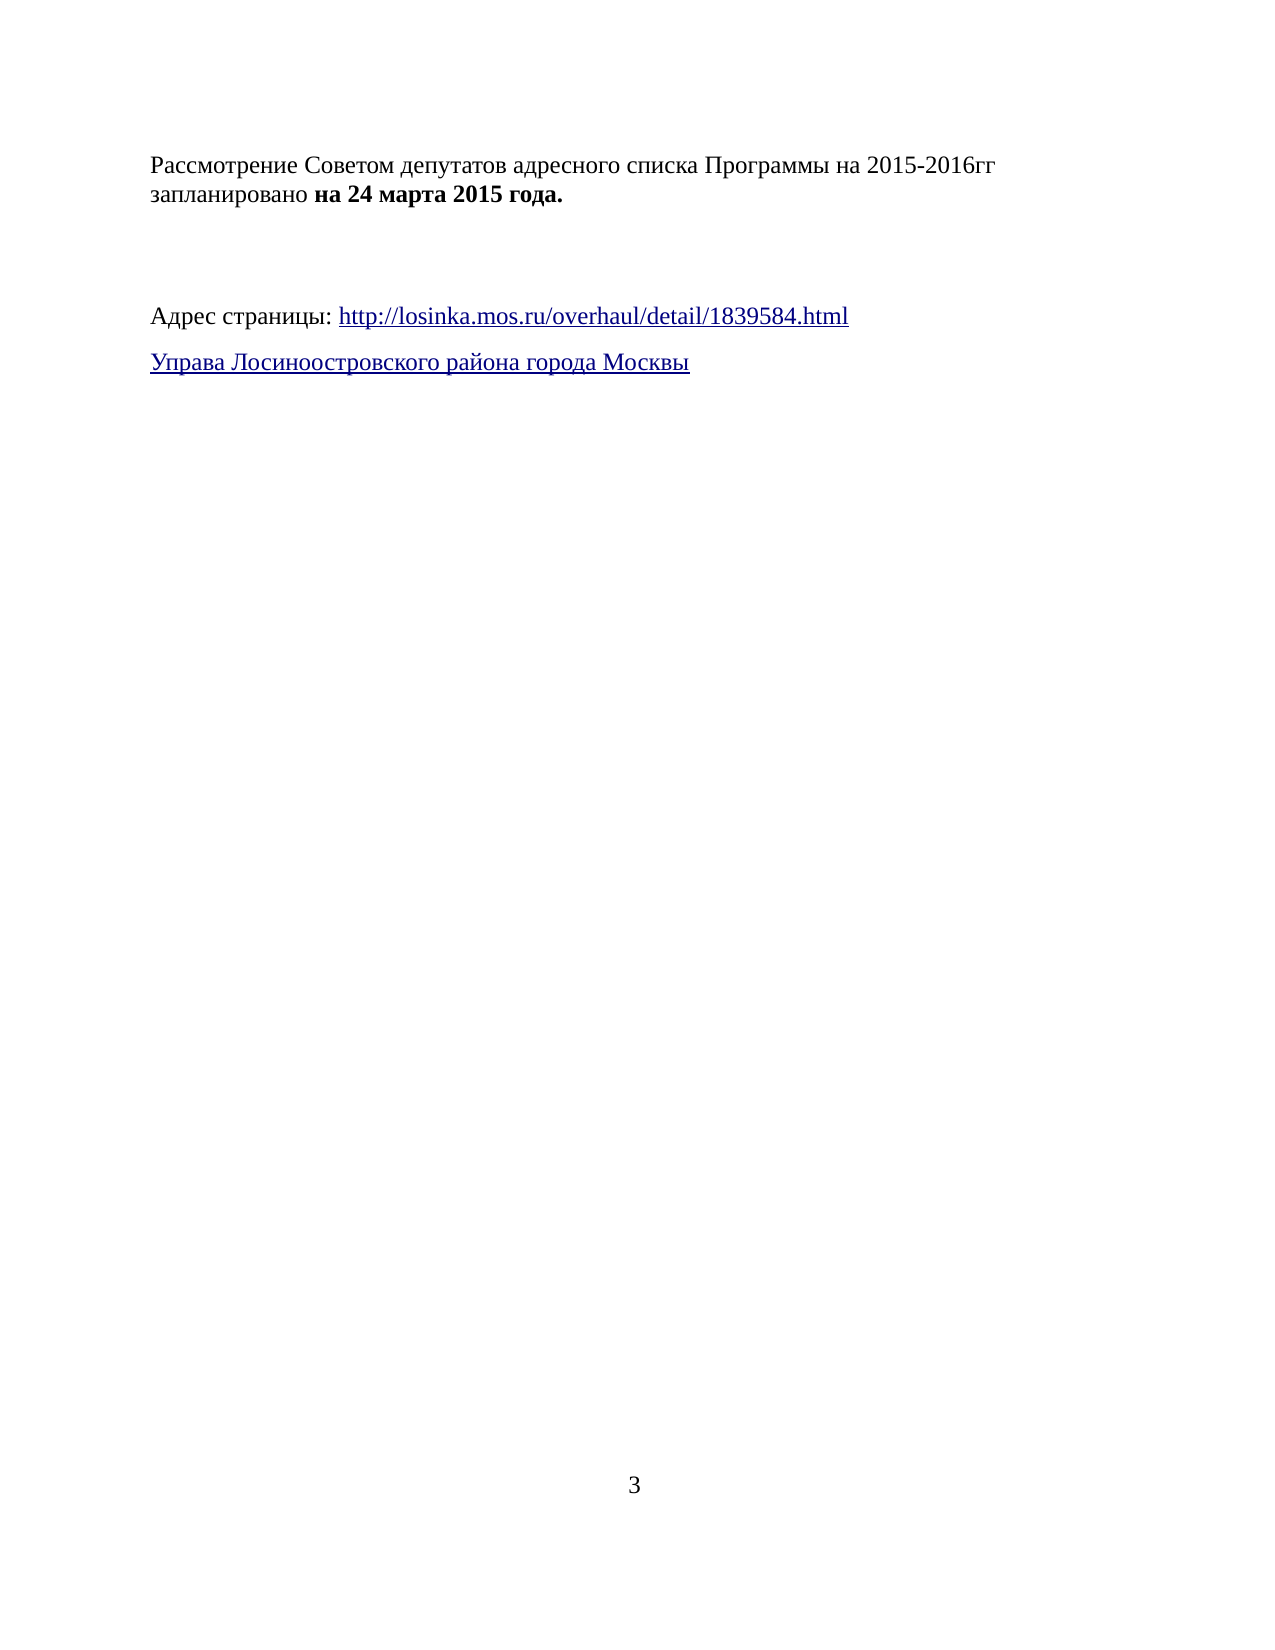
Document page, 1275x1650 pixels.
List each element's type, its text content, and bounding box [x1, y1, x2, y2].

text Управа Лосиноостровского района города Москвы [150, 347, 1125, 376]
text Адрес страницы: http://losinka.mos.ru/overhaul/detail/1839584.html [150, 301, 1125, 329]
text Рассмотрение Советом депутатов адресного списка Программы на 2015-2016гг запланировано на 24 марта 2015 года. [150, 150, 1125, 207]
